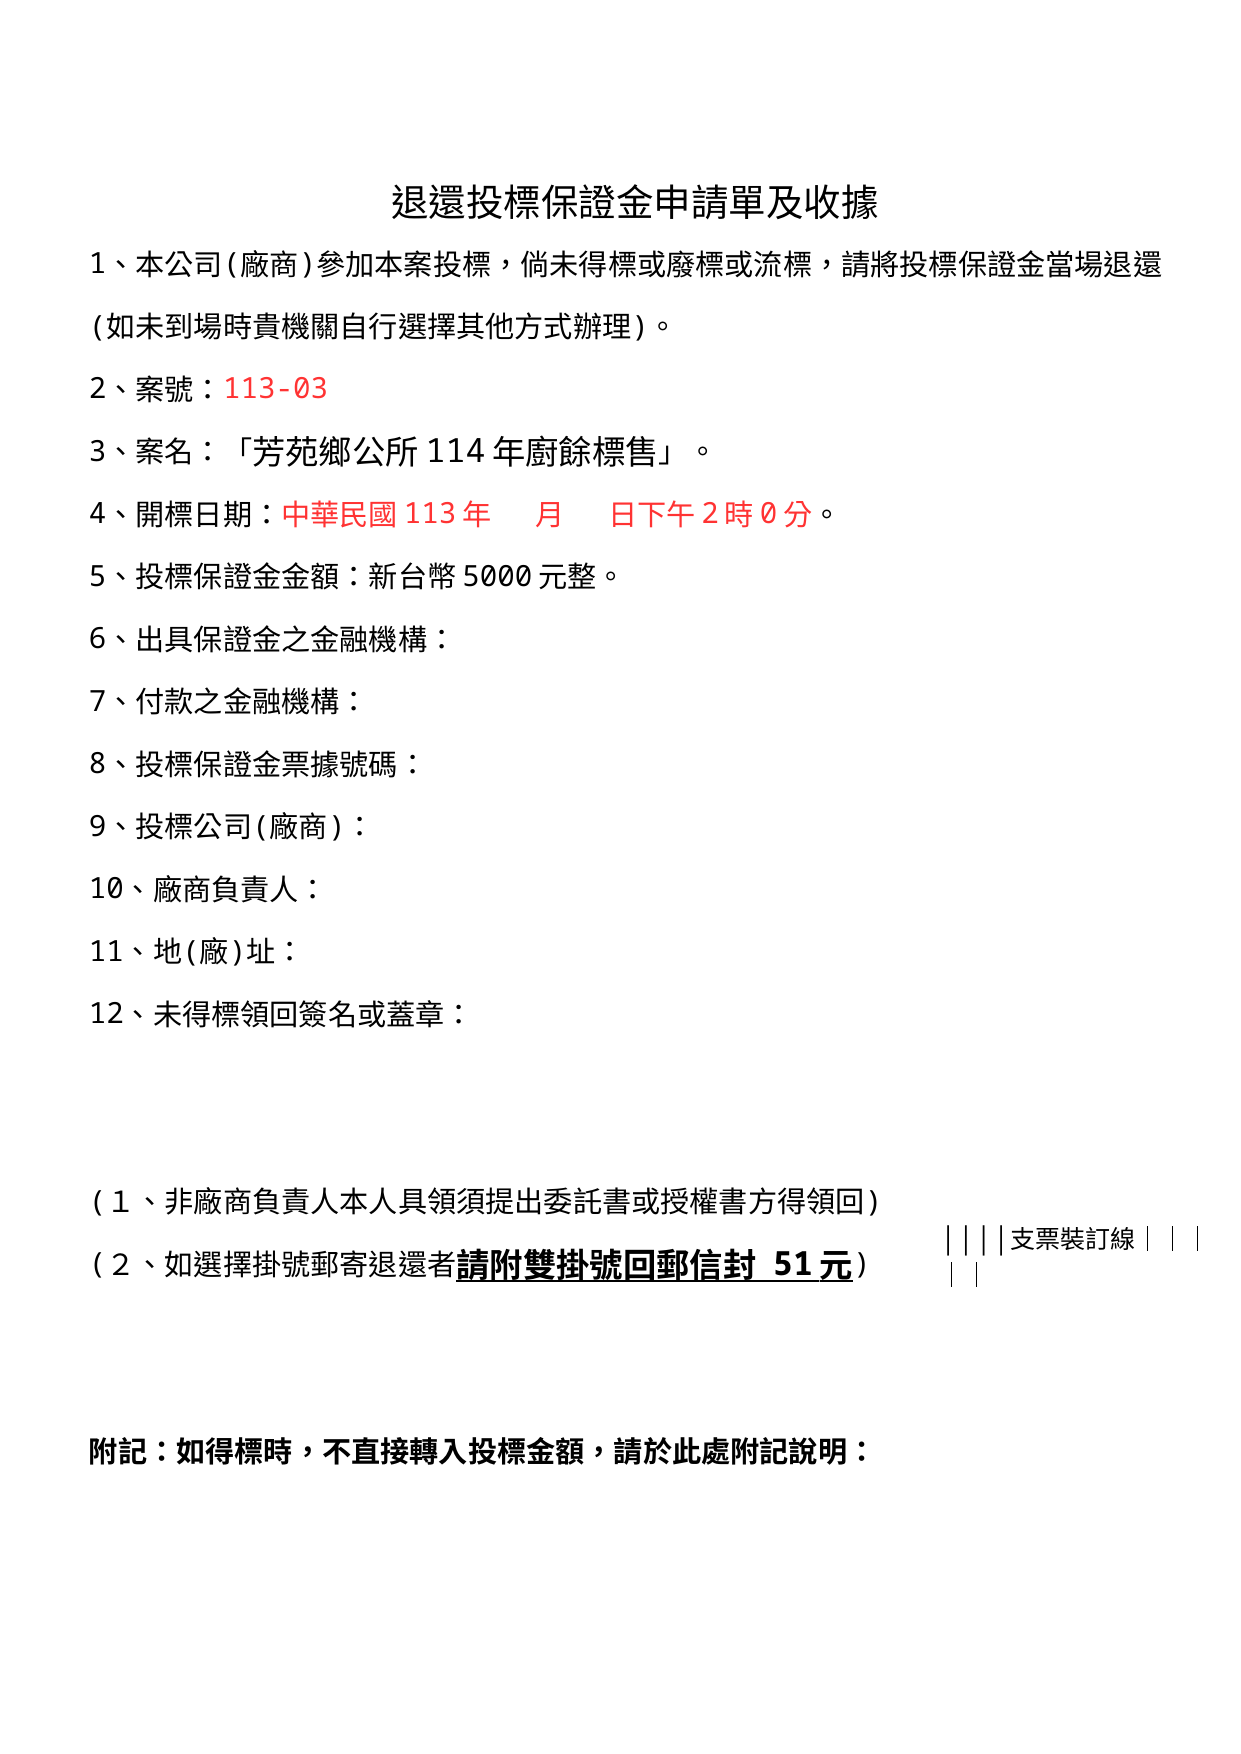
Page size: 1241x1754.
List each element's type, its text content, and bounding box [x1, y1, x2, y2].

list 本公司(廠商)參加本案投標，倘未得標或廢標或流標，請將投標保證金當場退還(如未到場時貴機關自行選擇其他方式辦理)。 [89, 221, 1181, 346]
list 付款之金融機構： [89, 658, 1181, 721]
list 出具保證金之金融機構： [89, 596, 1181, 658]
text 退還投標保證金申請單及收據 [89, 158, 1181, 221]
list 案號：113-03 [89, 346, 1181, 408]
list 投標保證金金額：新台幣5000元整。 [89, 533, 1181, 596]
text (１、非廠商負責人本人具領須提出委託書或授權書方得領回) [89, 1158, 1240, 1585]
list 開標日期：中華民國113年 月 日下午2時0分。 [89, 471, 1181, 533]
text (２、如選擇掛號郵寄退還者請附雙掛號回郵信封 51元) [89, 1221, 923, 1283]
list 地(廠)址： [89, 908, 1181, 971]
list 未得標領回簽名或蓋章： [89, 971, 1181, 1033]
text ││││支票裝訂線│││││ [939, 1219, 1223, 1292]
text 附記：如得標時，不直接轉入投標金額，請於此處附記說明： [89, 1408, 923, 1471]
list 廠商負責人： [89, 846, 1181, 908]
list 投標保證金票據號碼： [89, 721, 1181, 783]
list 投標公司(廠商)： [89, 783, 1181, 846]
list 案名：「芳苑鄉公所114年廚餘標售」。 [89, 408, 1181, 471]
